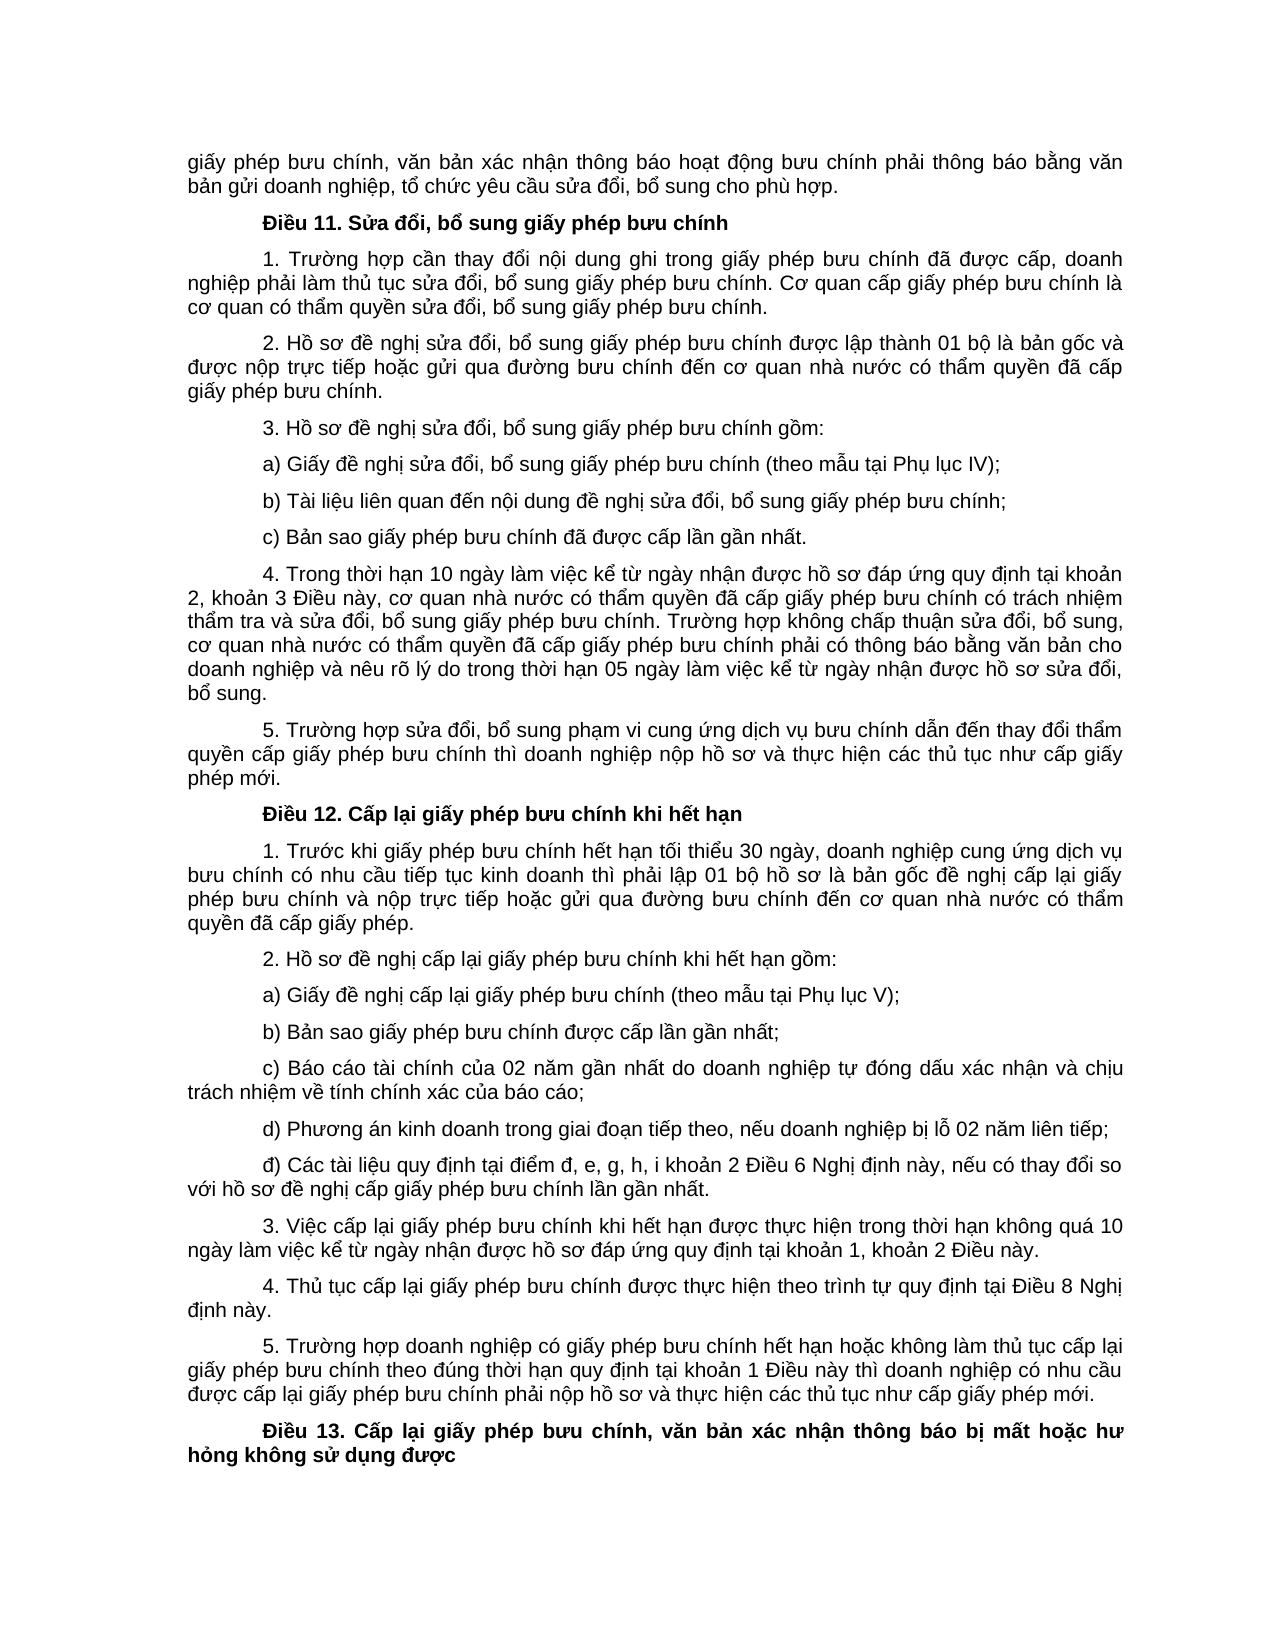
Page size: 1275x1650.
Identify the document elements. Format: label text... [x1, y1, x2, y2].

text b) Bản sao giấy phép bưu chính được cấp lần gần nhất; [187, 1020, 1125, 1044]
text d) Phương án kinh doanh trong giai đoạn tiếp theo, nếu doanh nghiệp bị lỗ 02 năm liên tiếp; [187, 1117, 1125, 1141]
text Điều 12. Cấp lại giấy phép bưu chính khi hết hạn [187, 802, 1125, 826]
text a) Giấy đề nghị sửa đổi, bổ sung giấy phép bưu chính (theo mẫu tại Phụ lục IV); [187, 452, 1125, 476]
text 3. Việc cấp lại giấy phép bưu chính khi hết hạn được thực hiện trong thời hạn không quá 10 ngày làm việc kể từ ngày nhận được hồ sơ đáp ứng quy định tại khoản 1, khoản 2 Điều này. [187, 1213, 1125, 1261]
text 5. Trường hợp sửa đổi, bổ sung phạm vi cung ứng dịch vụ bưu chính dẫn đến thay đổi thẩm quyền cấp giấy phép bưu chính thì doanh nghiệp nộp hồ sơ và thực hiện các thủ tục như cấp giấy phép mới. [187, 718, 1125, 789]
text 4. Trong thời hạn 10 ngày làm việc kể từ ngày nhận được hồ sơ đáp ứng quy định tại khoản 2, khoản 3 Điều này, cơ quan nhà nước có thẩm quyền đã cấp giấy phép bưu chính có trách nhiệm thẩm tra và sửa đổi, bổ sung giấy phép bưu chính. Trường hợp không chấp thuận sửa đổi, bổ sung, cơ quan nhà nước có thẩm quyền đã cấp giấy phép bưu chính phải có thông báo bằng văn bản cho doanh nghiệp và nêu rõ lý do trong thời hạn 05 ngày làm việc kể từ ngày nhận được hồ sơ sửa đổi, bổ sung. [187, 561, 1125, 705]
text 4. Thủ tục cấp lại giấy phép bưu chính được thực hiện theo trình tự quy định tại Điều 8 Nghị định này. [187, 1274, 1125, 1322]
text Điều 11. Sửa đổi, bổ sung giấy phép bưu chính [187, 210, 1125, 234]
text 3. Hồ sơ đề nghị sửa đổi, bổ sung giấy phép bưu chính gồm: [187, 416, 1125, 439]
text c) Bản sao giấy phép bưu chính đã được cấp lần gần nhất. [187, 525, 1125, 549]
text 2. Hồ sơ đề nghị cấp lại giấy phép bưu chính khi hết hạn gồm: [187, 947, 1125, 971]
text 1. Trường hợp cần thay đổi nội dung ghi trong giấy phép bưu chính đã được cấp, doanh nghiệp phải làm thủ tục sửa đổi, bổ sung giấy phép bưu chính. Cơ quan cấp giấy phép bưu chính là cơ quan có thẩm quyền sửa đổi, bổ sung giấy phép bưu chính. [187, 247, 1125, 319]
text đ) Các tài liệu quy định tại điểm đ, e, g, h, i khoản 2 Điều 6 Nghị định này, nếu có thay đổi so với hồ sơ đề nghị cấp giấy phép bưu chính lần gần nhất. [187, 1153, 1125, 1201]
text 2. Hồ sơ đề nghị sửa đổi, bổ sung giấy phép bưu chính được lập thành 01 bộ là bản gốc và được nộp trực tiếp hoặc gửi qua đường bưu chính đến cơ quan nhà nước có thẩm quyền đã cấp giấy phép bưu chính. [187, 331, 1125, 403]
text giấy phép bưu chính, văn bản xác nhận thông báo hoạt động bưu chính phải thông báo bằng văn bản gửi doanh nghiệp, tổ chức yêu cầu sửa đổi, bổ sung cho phù hợp. [187, 150, 1125, 198]
text a) Giấy đề nghị cấp lại giấy phép bưu chính (theo mẫu tại Phụ lục V); [187, 983, 1125, 1007]
text 1. Trước khi giấy phép bưu chính hết hạn tối thiểu 30 ngày, doanh nghiệp cung ứng dịch vụ bưu chính có nhu cầu tiếp tục kinh doanh thì phải lập 01 bộ hồ sơ là bản gốc đề nghị cấp lại giấy phép bưu chính và nộp trực tiếp hoặc gửi qua đường bưu chính đến cơ quan nhà nước có thẩm quyền đã cấp giấy phép. [187, 838, 1125, 934]
text c) Báo cáo tài chính của 02 năm gần nhất do doanh nghiệp tự đóng dấu xác nhận và chịu trách nhiệm về tính chính xác của báo cáo; [187, 1056, 1125, 1104]
text 5. Trường hợp doanh nghiệp có giấy phép bưu chính hết hạn hoặc không làm thủ tục cấp lại giấy phép bưu chính theo đúng thời hạn quy định tại khoản 1 Điều này thì doanh nghiệp có nhu cầu được cấp lại giấy phép bưu chính phải nộp hồ sơ và thực hiện các thủ tục như cấp giấy phép mới. [187, 1334, 1125, 1406]
text b) Tài liệu liên quan đến nội dung đề nghị sửa đổi, bổ sung giấy phép bưu chính; [187, 488, 1125, 512]
text Điều 13. Cấp lại giấy phép bưu chính, văn bản xác nhận thông báo bị mất hoặc hư hỏng không sử dụng được [187, 1419, 1125, 1467]
